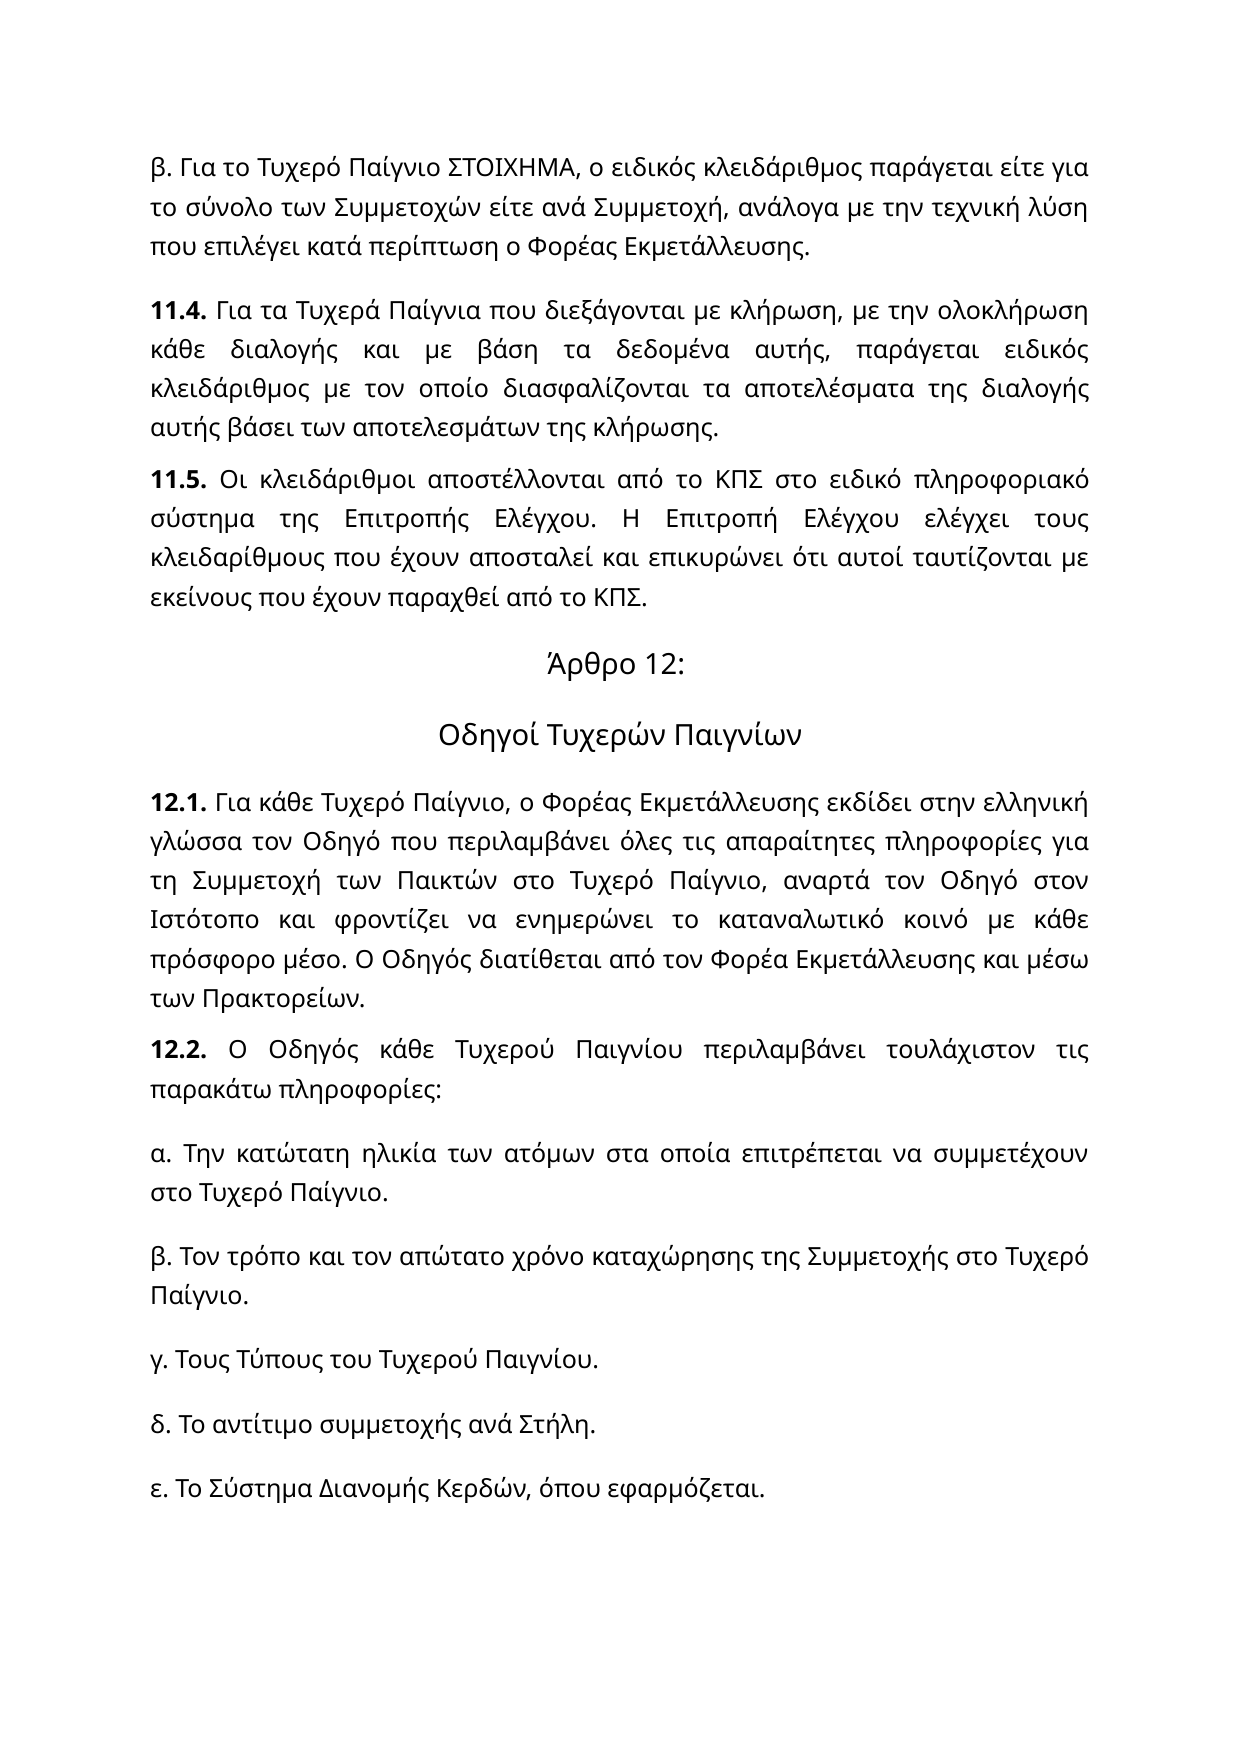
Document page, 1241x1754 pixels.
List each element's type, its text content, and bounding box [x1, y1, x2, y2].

text 11.5. Οι κλειδάριθμοι αποστέλλονται από το ΚΠΣ στο ειδικό πληροφοριακό σύστημα της Επιτροπής Ελέγχου. Η Επιτροπή Ελέγχου ελέγχει τους κλειδαρίθμους που έχουν αποσταλεί και επικυρώνει ότι αυτοί ταυτίζονται με εκείνους που έχουν παραχθεί από το ΚΠΣ. [150, 462, 1090, 613]
text 12.1. Για κάθε Τυχερό Παίγνιο, ο Φορέας Εκμετάλλευσης εκδίδει στην ελληνική γλώσσα τον Οδηγό που περιλαμβάνει όλες τις απαραίτητες πληροφορίες για τη Συμμετοχή των Παικτών στο Τυχερό Παίγνιο, αναρτά τον Οδηγό στον Ιστότοπο και φροντίζει να ενημερώνει το καταναλωτικό κοινό με κάθε πρόσφορο μέσο. Ο Οδηγός διατίθεται από τον Φορέα Εκμετάλλευσης και μέσω των Πρακτορείων. [150, 784, 1090, 1014]
text δ. Το αντίτιμο συμμετοχής ανά Στήλη. [150, 1406, 1090, 1440]
text γ. Τους Τύπους του Τυχερού Παιγνίου. [150, 1342, 1090, 1376]
text α. Την κατώτατη ηλικία των ατόμων στα οποία επιτρέπεται να συμμετέχουν στο Τυχερό Παίγνιο. [150, 1135, 1090, 1209]
subtitle Άρθρο 12: [150, 643, 1090, 683]
text β. Για το Τυχερό Παίγνιο ΣΤΟΙΧΗΜΑ, ο ειδικός κλειδάριθμος παράγεται είτε για το σύνολο των Συμμετοχών είτε ανά Συμμετοχή, ανάλογα με την τεχνική λύση που επιλέγει κατά περίπτωση ο Φορέας Εκμετάλλευσης. [150, 150, 1090, 262]
text β. Τον τρόπο και τον απώτατο χρόνο καταχώρησης της Συμμετοχής στο Τυχερό Παίγνιο. [150, 1239, 1090, 1312]
subtitle Οδηγοί Τυχερών Παιγνίων [150, 714, 1090, 754]
text ε. Το Σύστημα Διανομής Κερδών, όπου εφαρμόζεται. [150, 1470, 1090, 1504]
text 11.4. Για τα Τυχερά Παίγνια που διεξάγονται με κλήρωση, με την ολοκλήρωση κάθε διαλογής και με βάση τα δεδομένα αυτής, παράγεται ειδικός κλειδάριθμος με τον οποίο διασφαλίζονται τα αποτελέσματα της διαλογής αυτής βάσει των αποτελεσμάτων της κλήρωσης. [150, 292, 1090, 444]
text 12.2. Ο Οδηγός κάθε Τυχερού Παιγνίου περιλαμβάνει τουλάχιστον τις παρακάτω πληροφορίες: [150, 1032, 1090, 1105]
